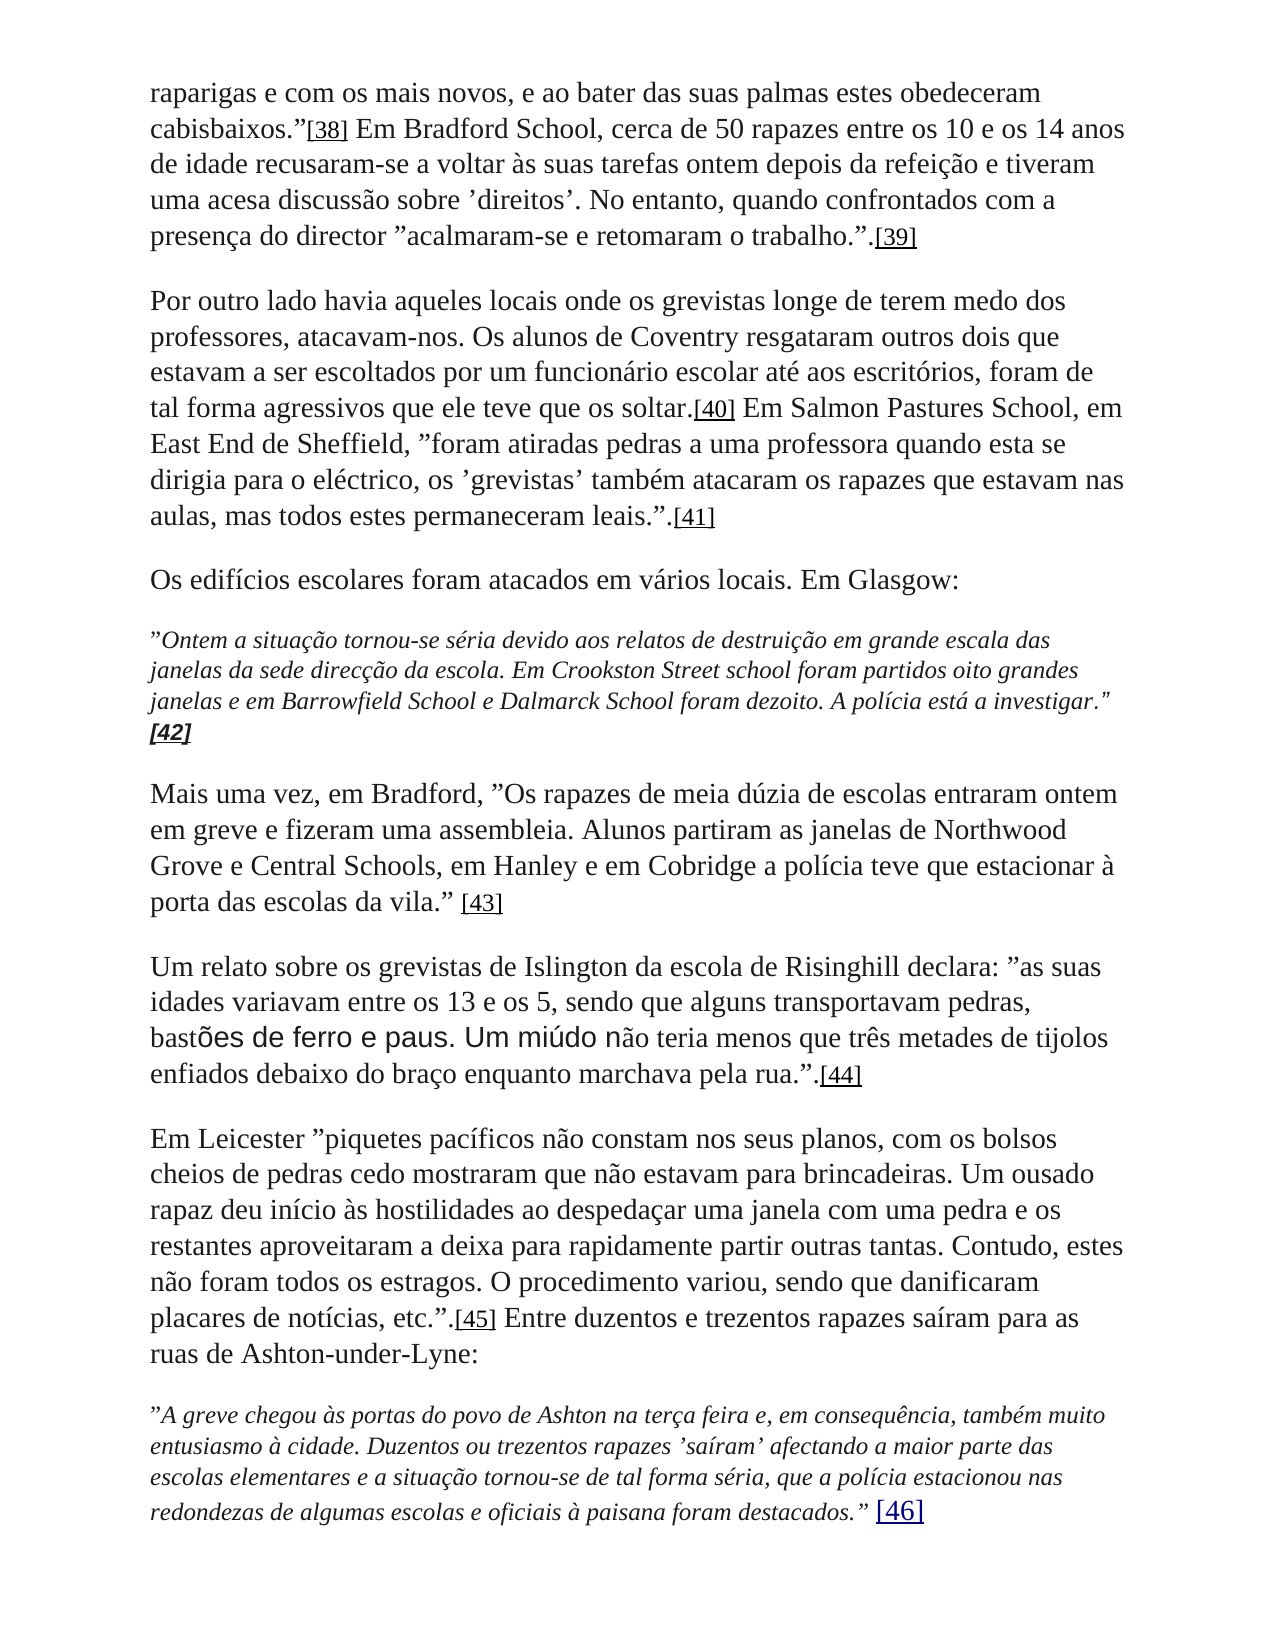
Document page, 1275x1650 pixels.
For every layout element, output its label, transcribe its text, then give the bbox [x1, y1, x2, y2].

text Um relato sobre os grevistas de Islington da escola de Risinghill declara: ”as suas idades variavam entre os 13 e os 5, sendo que alguns transportavam pedras, bastões de ferro e paus. Um miúdo não teria menos que três metades de tijolos enfiados debaixo do braço enquanto marchava pela rua.”.[44] [150, 949, 1125, 1090]
text Em Leicester ”piquetes pacíficos não constam nos seus planos, com os bolsos cheios de pedras cedo mostraram que não estavam para brincadeiras. Um ousado rapaz deu início às hostilidades ao despedaçar uma janela com uma pedra e os restantes aproveitaram a deixa para rapidamente partir outras tantas. Contudo, estes não foram todos os estragos. O procedimento variou, sendo que danificaram placares de notícias, etc.”.[45] Entre duzentos e trezentos rapazes saíram para as ruas de Ashton-under-Lyne: [150, 1121, 1125, 1369]
text ”Ontem a situação tornou-se séria devido aos relatos de destruição em grande escala das janelas da sede direcção da escola. Em Crookston Street school foram partidos oito grandes janelas e em Barrowfield School e Dalmarck School foram dezoito. A polícia está a investigar.” [42] [150, 625, 1125, 746]
text Por outro lado havia aqueles locais onde os grevistas longe de terem medo dos professores, atacavam-nos. Os alunos de Coventry resgataram outros dois que estavam a ser escoltados por um funcionário escolar até aos escritórios, foram de tal forma agressivos que ele teve que os soltar.[40] Em Salmon Pastures School, em East End de Sheffield, ”foram atiradas pedras a uma professora quando esta se dirigia para o eléctrico, os ’grevistas’ também atacaram os rapazes que estavam nas aulas, mas todos estes permaneceram leais.”.[41] [150, 283, 1125, 531]
text ”A greve chegou às portas do povo de Ashton na terça feira e, em consequência, também muito entusiasmo à cidade. Duzentos ou trezentos rapazes ’saíram’ afectando a maior parte das escolas elementares e a situação tornou-se de tal forma séria, que a polícia estacionou nas redondezas de algumas escolas e oficiais à paisana foram destacados.” [46] [150, 1400, 1125, 1526]
text raparigas e com os mais novos, e ao bater das suas palmas estes obedeceram cabisbaixos.”[38] Em Bradford School, cerca de 50 rapazes entre os 10 e os 14 anos de idade recusaram-se a voltar às suas tarefas ontem depois da refeição e tiveram uma acesa discussão sobre ’direitos’. No entanto, quando confrontados com a presença do director ”acalmaram-se e retomaram o trabalho.”.[39] [150, 75, 1125, 252]
text Mais uma vez, em Bradford, ”Os rapazes de meia dúzia de escolas entraram ontem em greve e fizeram uma assembleia. Alunos partiram as janelas de Northwood Grove e Central Schools, em Hanley e em Cobridge a polícia teve que estacionar à porta das escolas da vila.” [43] [150, 777, 1125, 918]
text Os edifícios escolares foram atacados em vários locais. Em Glasgow: [150, 562, 1125, 596]
